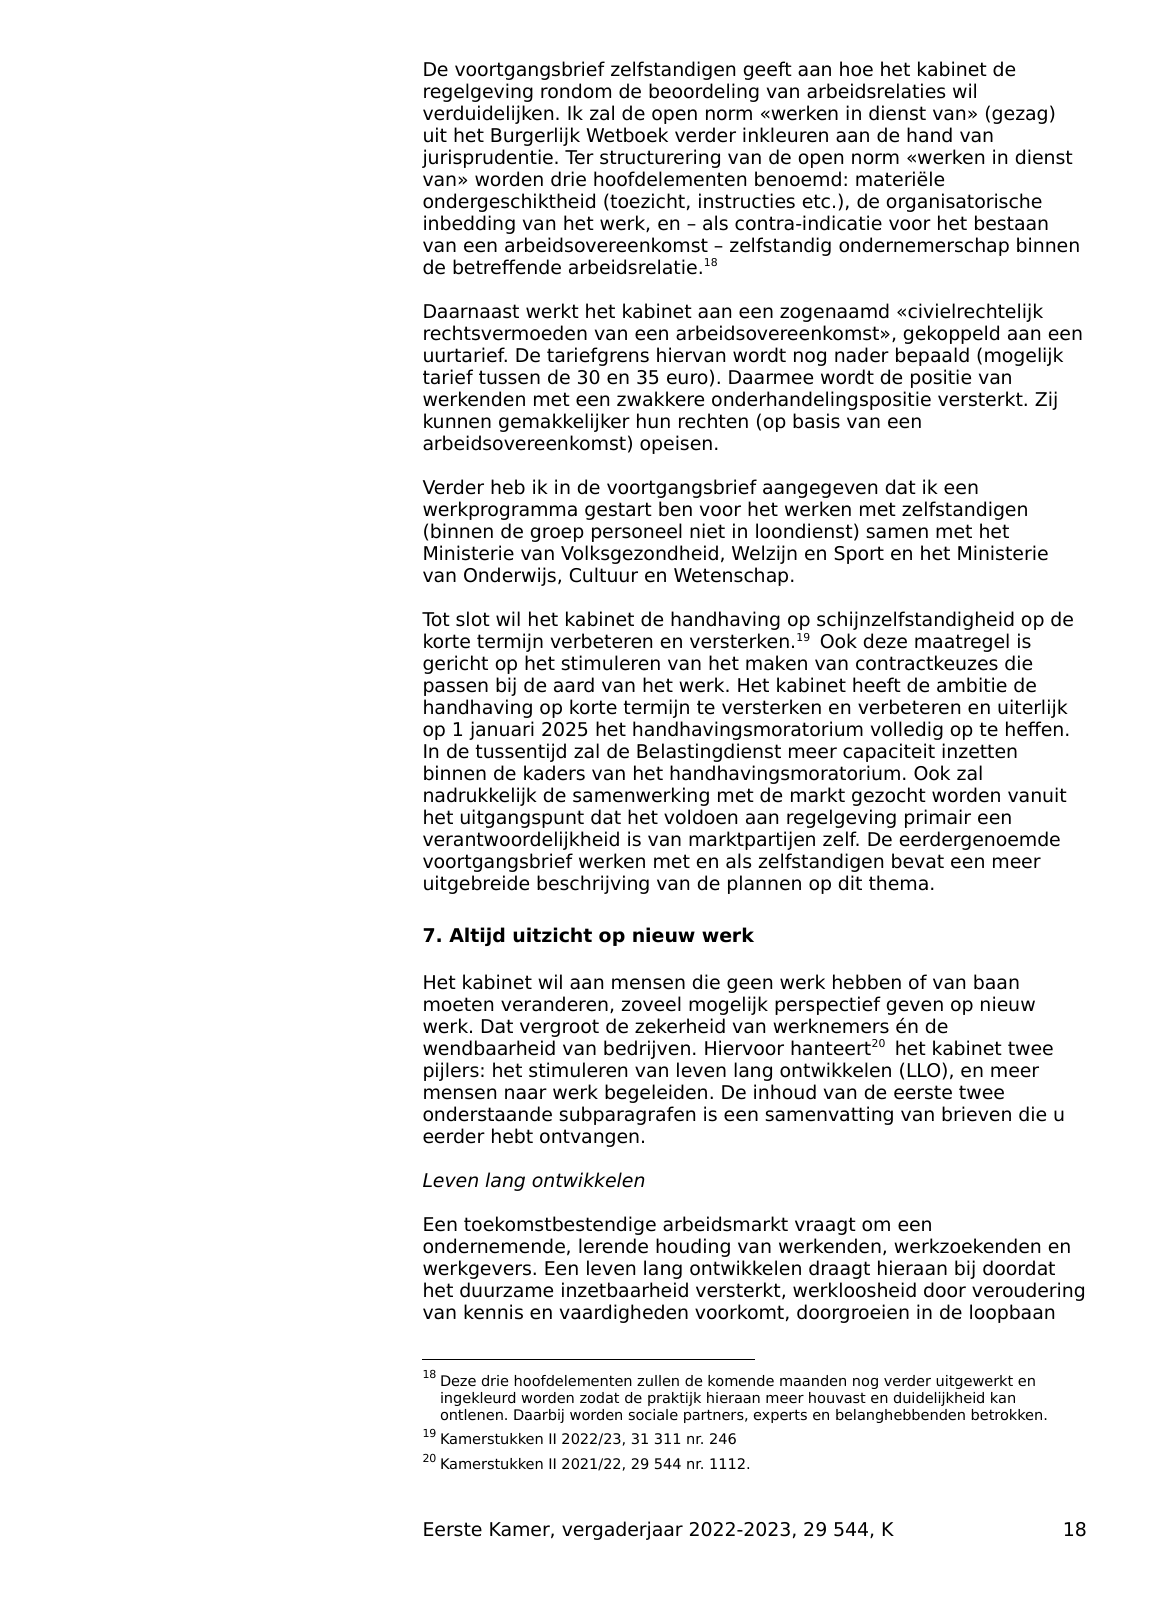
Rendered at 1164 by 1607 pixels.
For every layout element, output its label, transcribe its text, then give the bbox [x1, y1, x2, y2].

text Tot slot wil het kabinet de handhaving op schijnzelfstandigheid op de korte termijn verbeteren en versterken. Ook deze maatregel is gericht op het stimuleren van het maken van contractkeuzes die passen bij de aard van het werk. Het kabinet heeft de ambitie de handhaving op korte termijn te versterken en verbeteren en uiterlijk op 1 januari 2025 het handhavingsmoratorium volledig op te heffen. In de tussentijd zal de Belastingdienst meer capaciteit inzetten binnen de kaders van het handhavingsmoratorium. Ook zal nadrukkelijk de samenwerking met de markt gezocht worden vanuit het uitgangspunt dat het voldoen aan regelgeving primair een verantwoordelijkheid is van marktpartijen zelf. De eerdergenoemde voortgangsbrief werken met en als zelfstandigen bevat een meer uitgebreide beschrijving van de plannen op dit thema. [422, 609, 1087, 895]
subtitle Leven lang ontwikkelen [422, 1170, 1087, 1192]
subtitle 7. Altijd uitzicht op nieuw werk [422, 925, 1087, 947]
text Verder heb ik in de voortgangsbrief aangegeven dat ik een werkprogramma gestart ben voor het werken met zelfstandigen (binnen de groep personeel niet in loondienst) samen met het Ministerie van Volksgezondheid, Welzijn en Sport en het Ministerie van Onderwijs, Cultuur en Wetenschap. [422, 477, 1087, 587]
text Kamerstukken II 2021/22, 29 544 nr. 1112. [422, 1452, 1087, 1474]
text De voortgangsbrief zelfstandigen geeft aan hoe het kabinet de regelgeving rondom de beoordeling van arbeidsrelaties wil verduidelijken. Ik zal de open norm «werken in dienst van» (gezag) uit het Burgerlijk Wetboek verder inkleuren aan de hand van jurisprudentie. Ter structurering van de open norm «werken in dienst van» worden drie hoofdelementen benoemd: materiële ondergeschiktheid (toezicht, instructies etc.), de organisatorische inbedding van het werk, en – als contra-indicatie voor het bestaan van een arbeidsovereenkomst – zelfstandig ondernemerschap binnen de betreffende arbeidsrelatie. [422, 59, 1087, 279]
text Het kabinet wil aan mensen die geen werk hebben of van baan moeten veranderen, zoveel mogelijk perspectief geven op nieuw werk. Dat vergroot de zekerheid van werknemers én de wendbaarheid van bedrijven. Hiervoor hanteert het kabinet twee pijlers: het stimuleren van leven lang ontwikkelen (LLO), en meer mensen naar werk begeleiden. De inhoud van de eerste twee onderstaande subparagrafen is een samenvatting van brieven die u eerder hebt ontvangen. [422, 972, 1087, 1148]
text Deze drie hoofdelementen zullen de komende maanden nog verder uitgewerkt en ingekleurd worden zodat de praktijk hieraan meer houvast en duidelijkheid kan ontlenen. Daarbij worden sociale partners, experts en belanghebbenden betrokken. [422, 1368, 1087, 1424]
text Een toekomstbestendige arbeidsmarkt vraagt om een ondernemende, lerende houding van werkenden, werkzoekenden en werkgevers. Een leven lang ontwikkelen draagt hieraan bij doordat het duurzame inzetbaarheid versterkt, werkloosheid door veroudering van kennis en vaardigheden voorkomt, doorgroeien in de loopbaan [422, 1214, 1087, 1324]
text Daarnaast werkt het kabinet aan een zogenaamd «civielrechtelijk rechtsvermoeden van een arbeidsovereenkomst», gekoppeld aan een uurtarief. De tariefgrens hiervan wordt nog nader bepaald (mogelijk tarief tussen de 30 en 35 euro). Daarmee wordt de positie van werkenden met een zwakkere onderhandelingspositie versterkt. Zij kunnen gemakkelijker hun rechten (op basis van een arbeidsovereenkomst) opeisen. [422, 301, 1087, 455]
text Kamerstukken II 2022/23, 31 311 nr. 246 [422, 1427, 1087, 1449]
